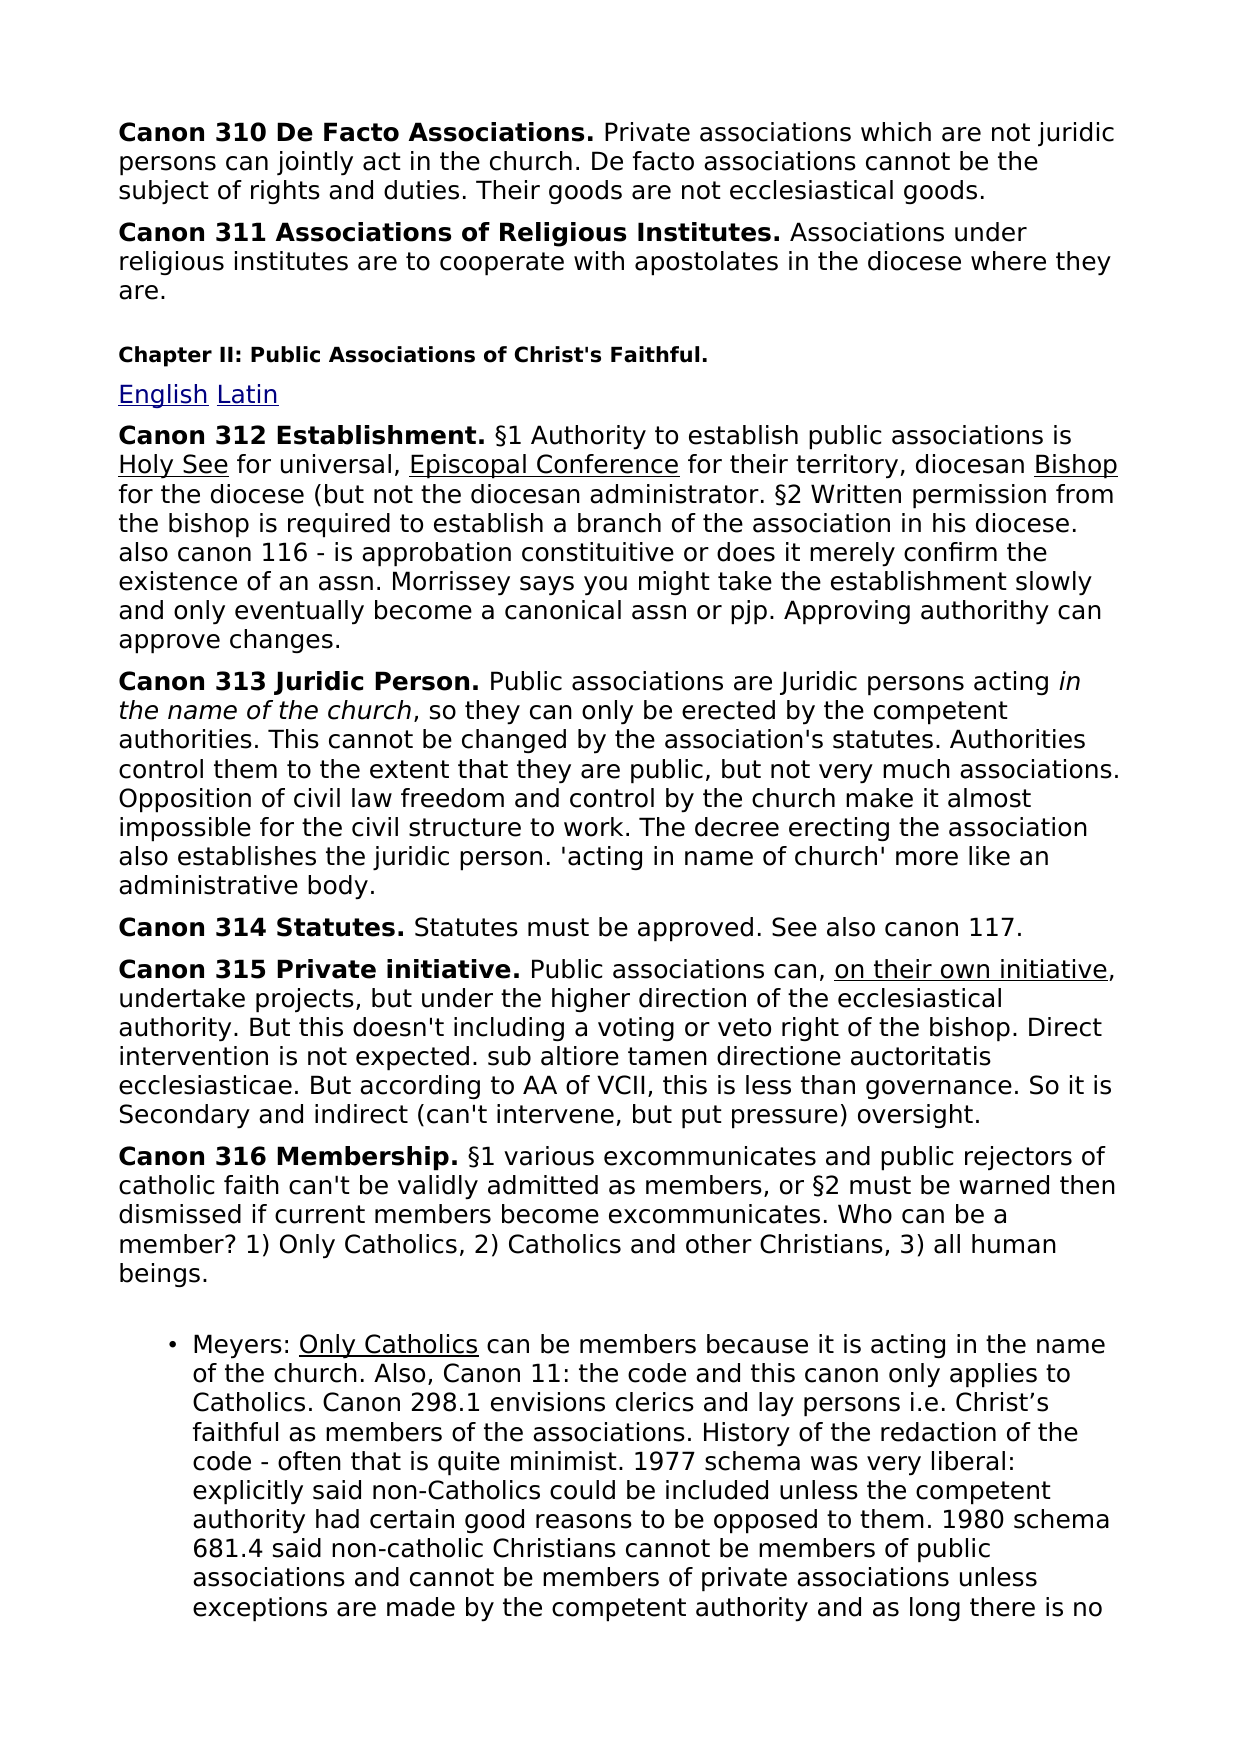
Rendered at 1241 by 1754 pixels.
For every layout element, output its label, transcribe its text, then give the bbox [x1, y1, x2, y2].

text Canon 315 Private initiative. Public associations can, on their own initiative, undertake projects, but under the higher direction of the ecclesiastical authority. But this doesn't including a voting or veto right of the bishop. Direct intervention is not expected. sub altiore tamen directione auctoritatis ecclesiasticae. But according to AA of VCII, this is less than governance. So it is Secondary and indirect (can't intervene, but put pressure) oversight. [118, 955, 1122, 1130]
text Canon 312 Establishment. §1 Authority to establish public associations is Holy See for universal, Episcopal Conference for their territory, diocesan Bishop for the diocese (but not the diocesan administrator. §2 Written permission from the bishop is required to establish a branch of the association in his diocese. also canon 116 - is approbation constituitive or does it merely confirm the existence of an assn. Morrissey says you might take the establishment slowly and only eventually become a canonical assn or pjp. Approving authorithy can approve changes. [118, 422, 1122, 655]
subtitle Chapter II: Public Associations of Christ's Faithful. [118, 343, 1122, 367]
text Canon 314 Statutes. Statutes must be approved. See also canon 117. [118, 913, 1122, 942]
text English Latin [118, 380, 1122, 409]
text Canon 313 Juridic Person. Public associations are Juridic persons acting in the name of the church, so they can only be erected by the competent authorities. This cannot be changed by the association's statutes. Authorities control them to the extent that they are public, but not very much associations. Opposition of civil law freedom and control by the church make it almost impossible for the civil structure to work. The decree erecting the association also establishes the juridic person. 'acting in name of church' more like an administrative body. [118, 667, 1122, 901]
text Canon 316 Membership. §1 various excommunicates and public rejectors of catholic faith can't be validly admitted as members, or §2 must be warned then dismissed if current members become excommunicates. Who can be a member? 1) Only Catholics, 2) Catholics and other Christians, 3) all human beings. [118, 1142, 1122, 1288]
list Meyers: Only Catholics can be members because it is acting in the name of the church. Also, Canon 11: the code and this canon only applies to Catholics. Canon 298.1 envisions clerics and lay persons i.e. Christ’s faithful as members of the associations. History of the redaction of the code - often that is quite minimist. 1977 schema was very liberal: explicitly said non-Catholics could be included unless the competent authority had certain good reasons to be opposed to them. 1980 schema 681.4 said non-catholic Christians cannot be members of public associations and cannot be members of private associations unless exceptions are made by the competent authority and as long there is no [177, 1330, 1122, 1622]
text Canon 310 De Facto Associations. Private associations which are not juridic persons can jointly act in the church. De facto associations cannot be the subject of rights and duties. Their goods are not ecclesiastical goods. [118, 118, 1122, 206]
text Canon 311 Associations of Religious Institutes. Associations under religious institutes are to cooperate with apostolates in the diocese where they are. [118, 218, 1122, 306]
